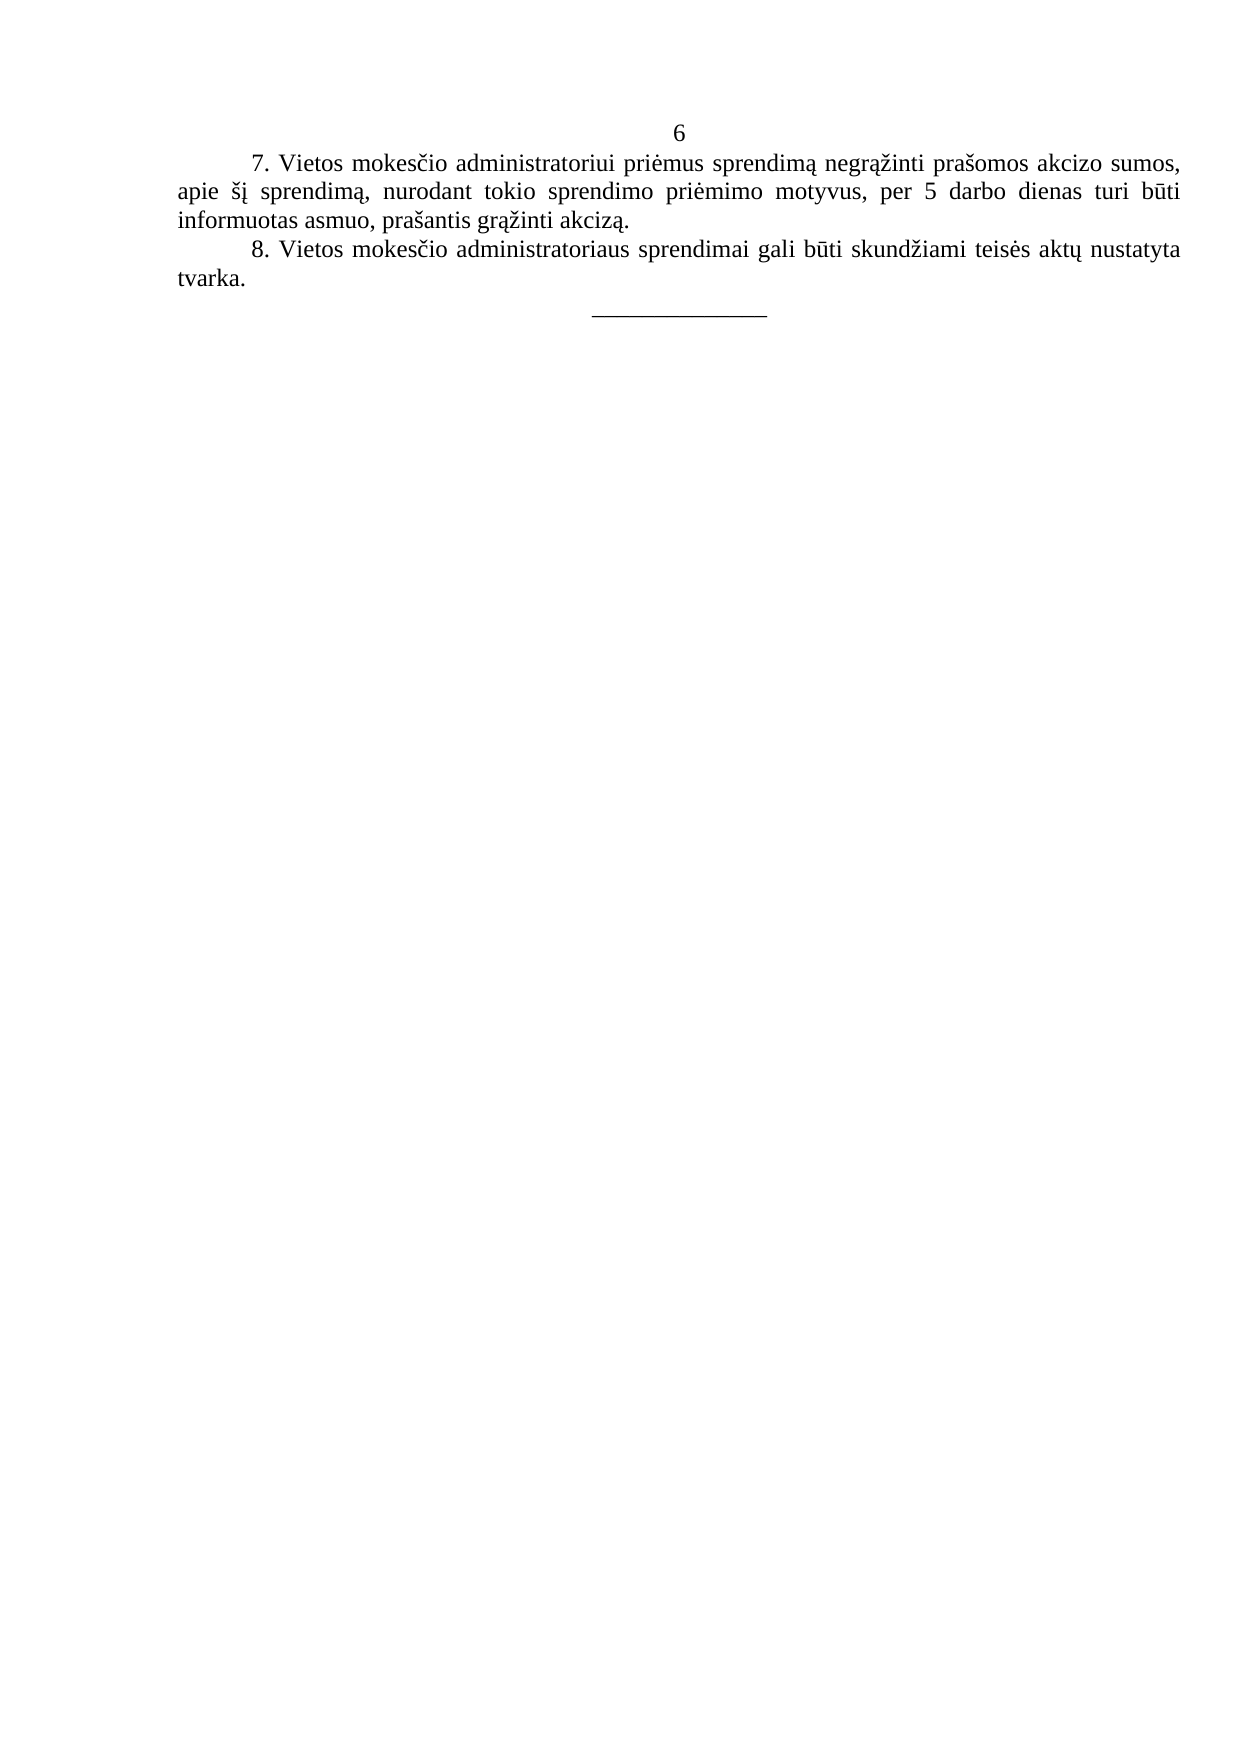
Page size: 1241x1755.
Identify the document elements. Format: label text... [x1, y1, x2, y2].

text ______________ [177, 291, 1181, 320]
text 8. Vietos mokesčio administratoriaus sprendimai gali būti skundžiami teisės aktų nustatyta tvarka. [177, 234, 1181, 291]
text 7. Vietos mokesčio administratoriui priėmus sprendimą negrąžinti prašomos akcizo sumos, apie šį sprendimą, nurodant tokio sprendimo priėmimo motyvus, per 5 darbo dienas turi būti informuotas asmuo, prašantis grąžinti akcizą. [177, 148, 1181, 234]
